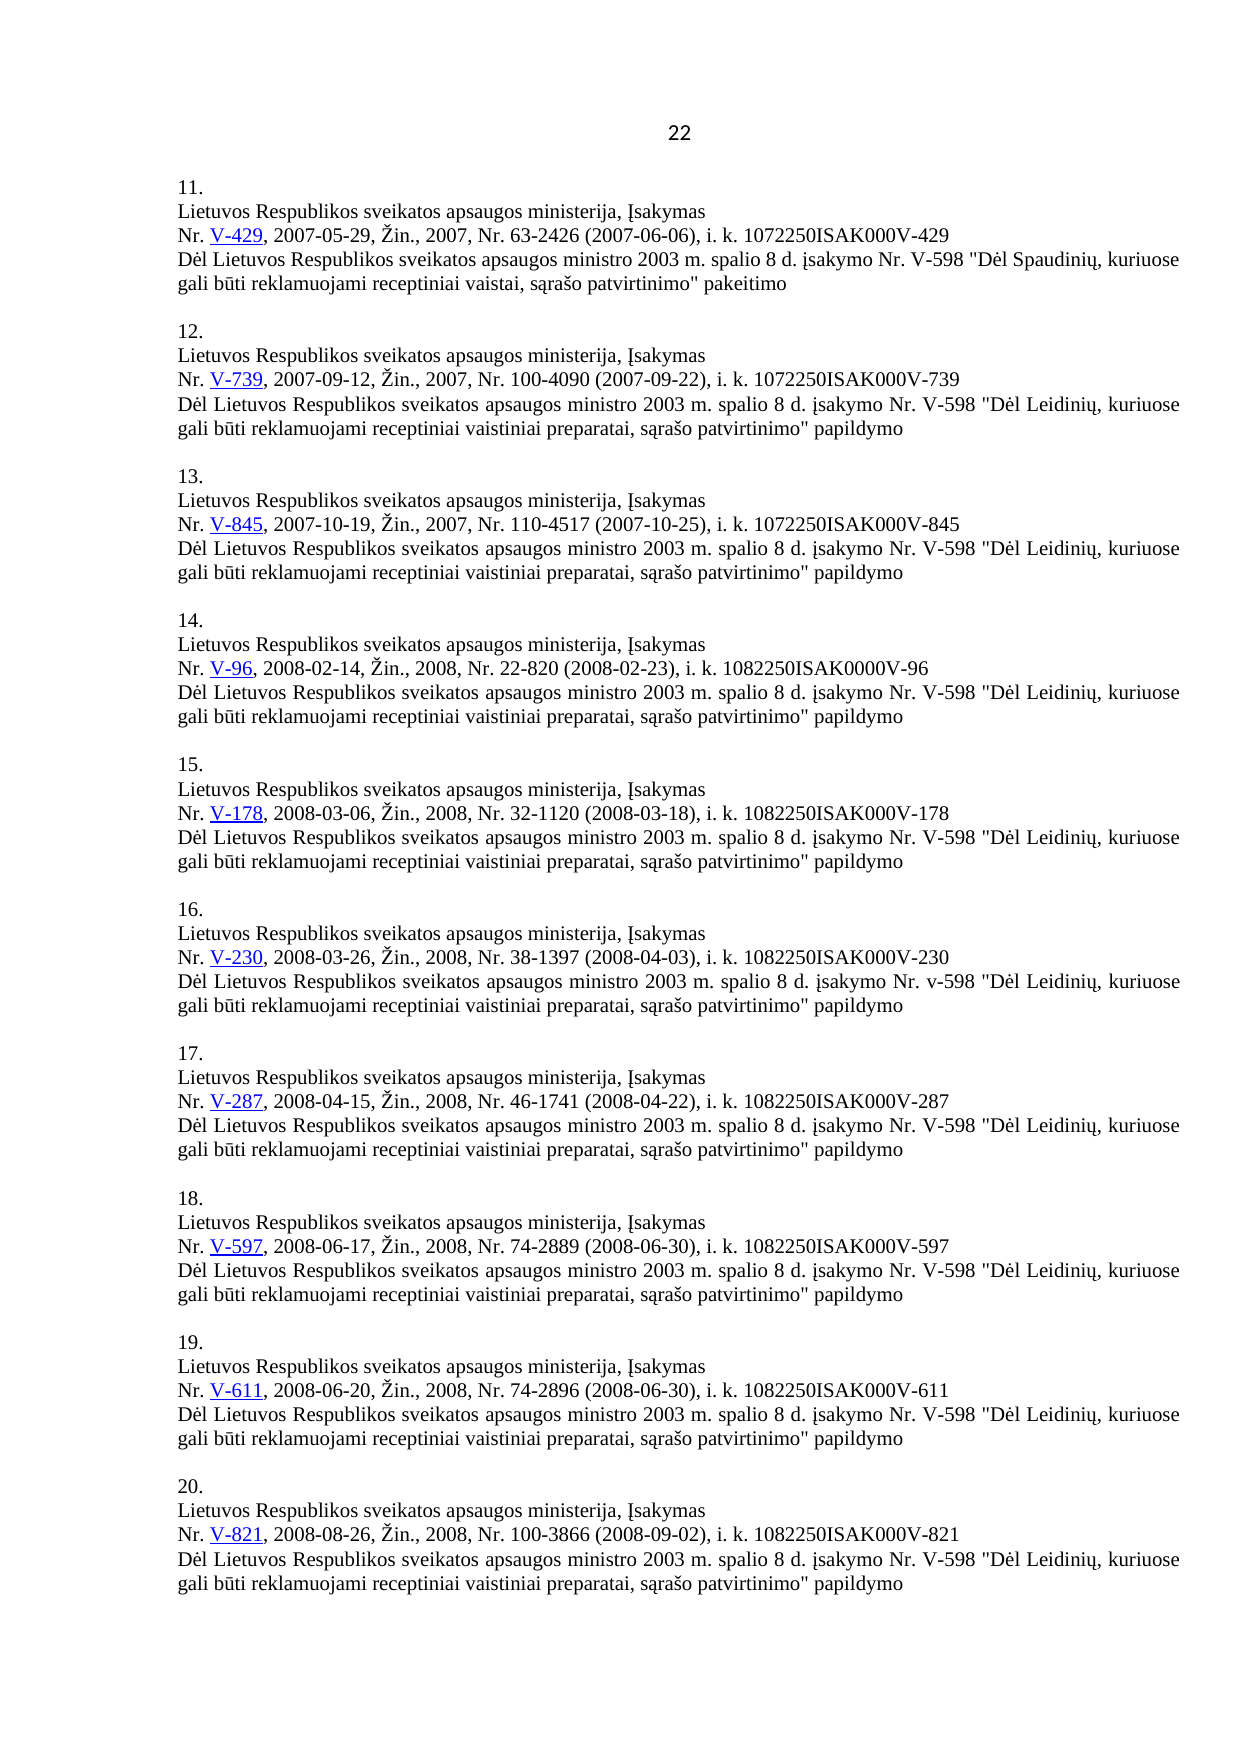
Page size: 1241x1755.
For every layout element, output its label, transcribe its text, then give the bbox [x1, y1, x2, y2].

text 14. [177, 608, 1181, 632]
text Nr. V-739, 2007-09-12, Žin., 2007, Nr. 100-4090 (2007-09-22), i. k. 1072250ISAK000V-739 [177, 367, 1181, 391]
text Nr. V-597, 2008-06-17, Žin., 2008, Nr. 74-2889 (2008-06-30), i. k. 1082250ISAK000V-597 [177, 1234, 1181, 1258]
text Nr. V-96, 2008-02-14, Žin., 2008, Nr. 22-820 (2008-02-23), i. k. 1082250ISAK0000V-96 [177, 656, 1181, 680]
text Dėl Lietuvos Respublikos sveikatos apsaugos ministro 2003 m. spalio 8 d. įsakymo Nr. V-598 "Dėl Leidinių, kuriuose gali būti reklamuojami receptiniai vaistiniai preparatai, sąrašo patvirtinimo" papildymo [177, 680, 1181, 728]
text Dėl Lietuvos Respublikos sveikatos apsaugos ministro 2003 m. spalio 8 d. įsakymo Nr. V-598 "Dėl Spaudinių, kuriuose gali būti reklamuojami receptiniai vaistai, sąrašo patvirtinimo" pakeitimo [177, 247, 1181, 295]
text 12. [177, 319, 1181, 343]
text 16. [177, 897, 1181, 921]
text Nr. V-178, 2008-03-06, Žin., 2008, Nr. 32-1120 (2008-03-18), i. k. 1082250ISAK000V-178 [177, 801, 1181, 824]
text 11. [177, 175, 1181, 199]
text Lietuvos Respublikos sveikatos apsaugos ministerija, Įsakymas [177, 632, 1181, 656]
text Lietuvos Respublikos sveikatos apsaugos ministerija, Įsakymas [177, 343, 1181, 367]
text Lietuvos Respublikos sveikatos apsaugos ministerija, Įsakymas [177, 488, 1181, 512]
text Dėl Lietuvos Respublikos sveikatos apsaugos ministro 2003 m. spalio 8 d. įsakymo Nr. V-598 "Dėl Leidinių, kuriuose gali būti reklamuojami receptiniai vaistiniai preparatai, sąrašo patvirtinimo" papildymo [177, 1546, 1181, 1594]
text Nr. V-287, 2008-04-15, Žin., 2008, Nr. 46-1741 (2008-04-22), i. k. 1082250ISAK000V-287 [177, 1089, 1181, 1113]
text Dėl Lietuvos Respublikos sveikatos apsaugos ministro 2003 m. spalio 8 d. įsakymo Nr. V-598 "Dėl Leidinių, kuriuose gali būti reklamuojami receptiniai vaistiniai preparatai, sąrašo patvirtinimo" papildymo [177, 536, 1181, 584]
text 20. [177, 1474, 1181, 1498]
text Dėl Lietuvos Respublikos sveikatos apsaugos ministro 2003 m. spalio 8 d. įsakymo Nr. V-598 "Dėl Leidinių, kuriuose gali būti reklamuojami receptiniai vaistiniai preparatai, sąrašo patvirtinimo" papildymo [177, 1402, 1181, 1450]
text Dėl Lietuvos Respublikos sveikatos apsaugos ministro 2003 m. spalio 8 d. įsakymo Nr. V-598 "Dėl Leidinių, kuriuose gali būti reklamuojami receptiniai vaistiniai preparatai, sąrašo patvirtinimo" papildymo [177, 1258, 1181, 1306]
text Nr. V-845, 2007-10-19, Žin., 2007, Nr. 110-4517 (2007-10-25), i. k. 1072250ISAK000V-845 [177, 512, 1181, 536]
text 17. [177, 1041, 1181, 1065]
text 13. [177, 464, 1181, 488]
text Nr. V-821, 2008-08-26, Žin., 2008, Nr. 100-3866 (2008-09-02), i. k. 1082250ISAK000V-821 [177, 1522, 1181, 1546]
text Lietuvos Respublikos sveikatos apsaugos ministerija, Įsakymas [177, 1065, 1181, 1089]
text Lietuvos Respublikos sveikatos apsaugos ministerija, Įsakymas [177, 199, 1181, 223]
text Nr. V-230, 2008-03-26, Žin., 2008, Nr. 38-1397 (2008-04-03), i. k. 1082250ISAK000V-230 [177, 945, 1181, 969]
text Dėl Lietuvos Respublikos sveikatos apsaugos ministro 2003 m. spalio 8 d. įsakymo Nr. V-598 "Dėl Leidinių, kuriuose gali būti reklamuojami receptiniai vaistiniai preparatai, sąrašo patvirtinimo" papildymo [177, 1113, 1181, 1161]
text Lietuvos Respublikos sveikatos apsaugos ministerija, Įsakymas [177, 776, 1181, 801]
text Dėl Lietuvos Respublikos sveikatos apsaugos ministro 2003 m. spalio 8 d. įsakymo Nr. V-598 "Dėl Leidinių, kuriuose gali būti reklamuojami receptiniai vaistiniai preparatai, sąrašo patvirtinimo" papildymo [177, 391, 1181, 439]
text 18. [177, 1186, 1181, 1209]
text Lietuvos Respublikos sveikatos apsaugos ministerija, Įsakymas [177, 1354, 1181, 1378]
text 19. [177, 1330, 1181, 1354]
text Lietuvos Respublikos sveikatos apsaugos ministerija, Įsakymas [177, 1209, 1181, 1234]
text 15. [177, 752, 1181, 776]
text Nr. V-611, 2008-06-20, Žin., 2008, Nr. 74-2896 (2008-06-30), i. k. 1082250ISAK000V-611 [177, 1378, 1181, 1402]
text Lietuvos Respublikos sveikatos apsaugos ministerija, Įsakymas [177, 1498, 1181, 1522]
text Nr. V-429, 2007-05-29, Žin., 2007, Nr. 63-2426 (2007-06-06), i. k. 1072250ISAK000V-429 [177, 223, 1181, 247]
text Dėl Lietuvos Respublikos sveikatos apsaugos ministro 2003 m. spalio 8 d. įsakymo Nr. v-598 "Dėl Leidinių, kuriuose gali būti reklamuojami receptiniai vaistiniai preparatai, sąrašo patvirtinimo" papildymo [177, 969, 1181, 1017]
text Dėl Lietuvos Respublikos sveikatos apsaugos ministro 2003 m. spalio 8 d. įsakymo Nr. V-598 "Dėl Leidinių, kuriuose gali būti reklamuojami receptiniai vaistiniai preparatai, sąrašo patvirtinimo" papildymo [177, 824, 1181, 873]
text Lietuvos Respublikos sveikatos apsaugos ministerija, Įsakymas [177, 921, 1181, 945]
